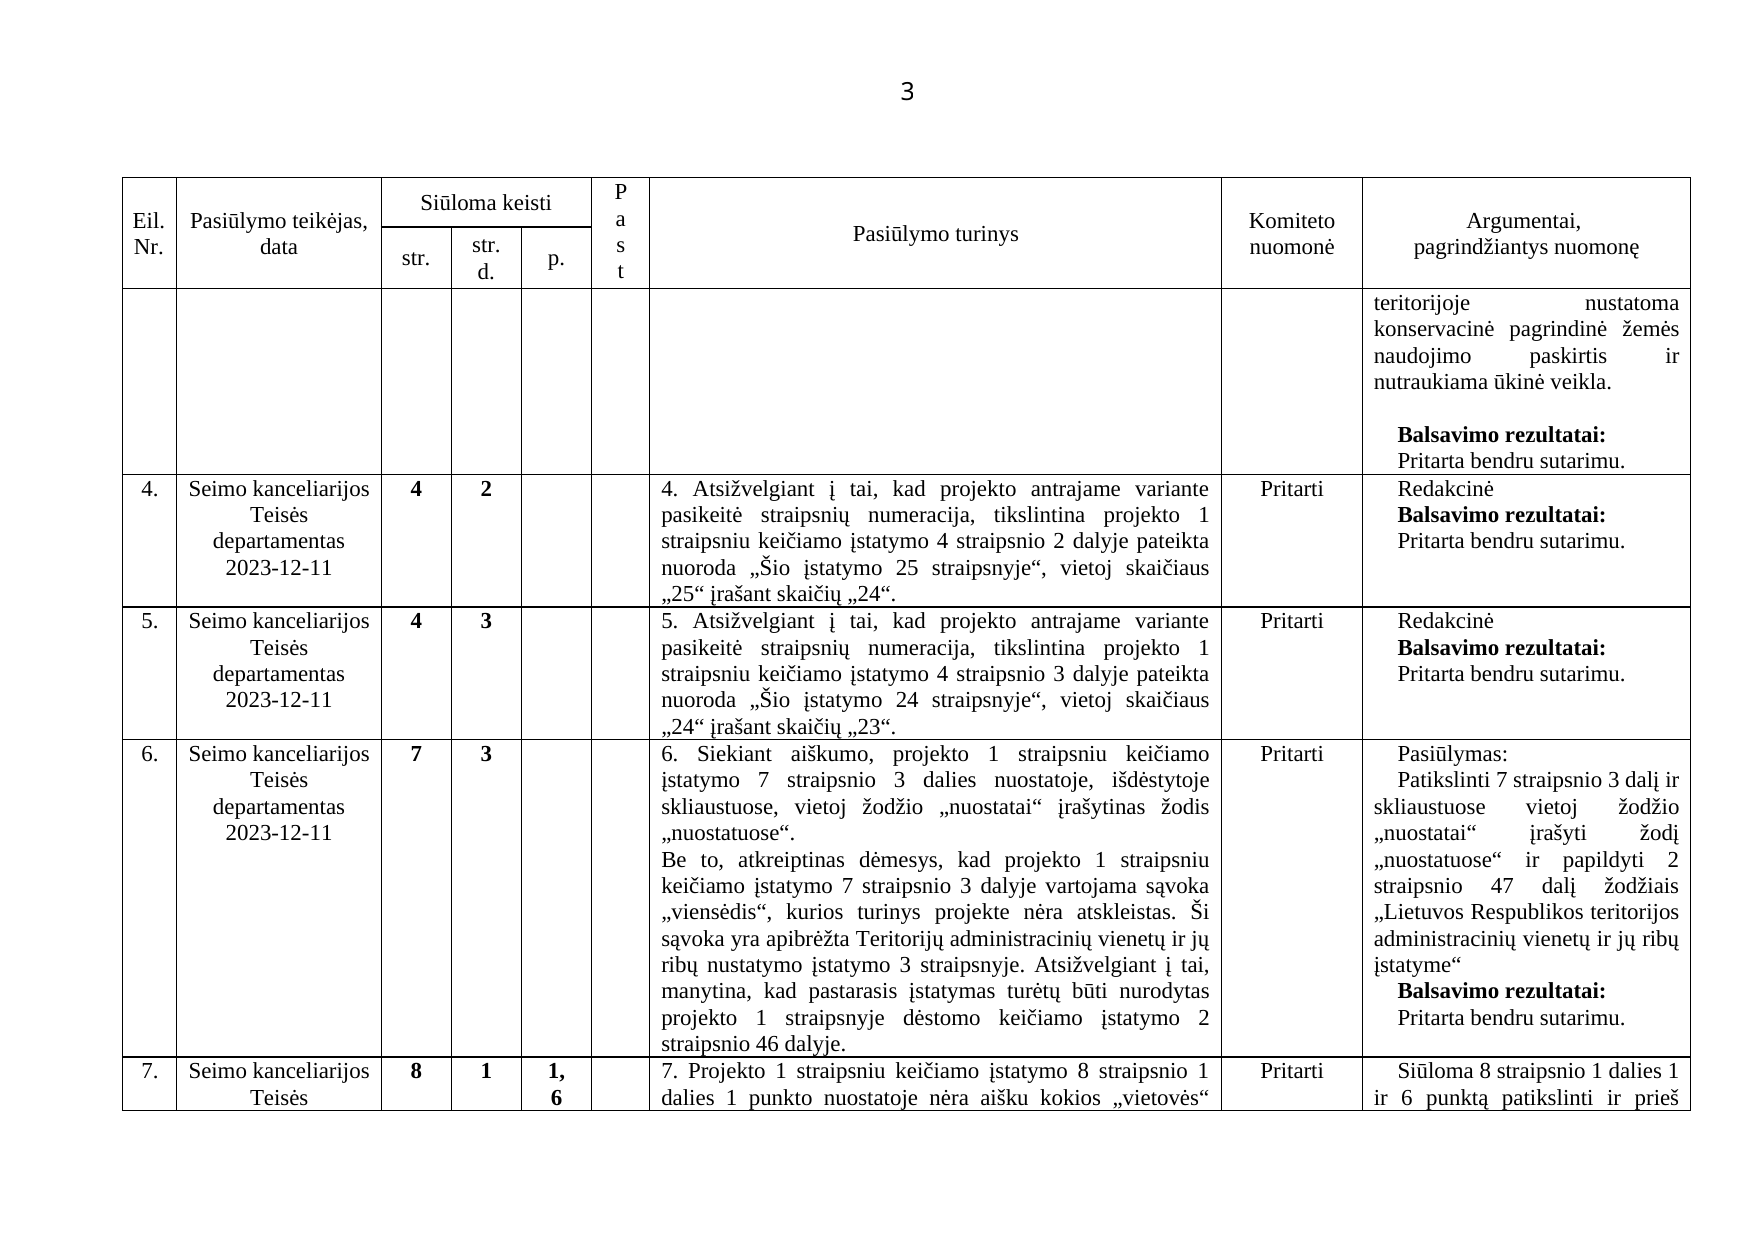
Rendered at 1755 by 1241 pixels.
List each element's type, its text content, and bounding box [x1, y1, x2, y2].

table_cell 1 [452, 1058, 521, 1110]
table_header Argumentai, pagrindžiantys nuomonę [1363, 178, 1690, 288]
table_cell Pritarti [1222, 608, 1362, 739]
table_header Komiteto nuomonė [1222, 178, 1362, 288]
table_cell 4 [382, 475, 451, 606]
table_header Pastabos [592, 178, 649, 288]
table_cell [382, 289, 451, 473]
table_cell Pasiūlymas: Patikslinti 7 straipsnio 3 dalį ir skliaustuose vietoj žodžio „nuostatai“ įrašyti žodį „nuostatuose“ ir papildyti 2 straipsnio 47 dalį žodžiais „Lietuvos Respublikos teritorijos administracinių vienetų ir jų ribų įstatyme“ Balsavimo rezultatai: Pritarta bendru sutarimu. [1363, 740, 1690, 1056]
table_header Siūloma keisti [382, 178, 591, 226]
table_cell teritorijoje nustatoma konservacinė pagrindinė žemės naudojimo paskirtis ir nutraukiama ūkinė veikla. Balsavimo rezultatai: Pritarta bendru sutarimu. [1363, 289, 1690, 473]
table_cell [592, 289, 649, 473]
table_cell 7 [382, 740, 451, 1056]
table_cell Seimo kanceliarijos Teisės departamentas 2023-12-11 [177, 740, 381, 1056]
table_cell [592, 1058, 649, 1110]
table_cell [522, 475, 591, 606]
table_cell 2 [452, 475, 521, 606]
table_cell Redakcinė Balsavimo rezultatai: Pritarta bendru sutarimu. [1363, 475, 1690, 606]
table_header Pasiūlymo turinys [650, 178, 1221, 288]
table_cell 4. Atsižvelgiant į tai, kad projekto antrajame variante pasikeitė straipsnių numeracija, tikslintina projekto 1 straipsniu keičiamo įstatymo 4 straipsnio 2 dalyje pateikta nuoroda „Šio įstatymo 25 straipsnyje“, vietoj skaičiaus „25“ įrašant skaičių „24“. [650, 475, 1221, 606]
table_cell 1, 6 [522, 1058, 591, 1110]
table_cell 4. [123, 475, 176, 606]
table_header Eil. Nr. [123, 178, 176, 288]
table_cell Seimo kanceliarijos Teisės departamentas 2023-12-11 [177, 475, 381, 606]
table_cell 5. Atsižvelgiant į tai, kad projekto antrajame variante pasikeitė straipsnių numeracija, tikslintina projekto 1 straipsniu keičiamo įstatymo 4 straipsnio 3 dalyje pateikta nuoroda „Šio įstatymo 24 straipsnyje“, vietoj skaičiaus „24“ įrašant skaičių „23“. [650, 608, 1221, 739]
table_cell [522, 740, 591, 1056]
table_cell Pritarti [1222, 1058, 1362, 1110]
table_cell Pritarti [1222, 475, 1362, 606]
table_cell 6. [123, 740, 176, 1056]
table_cell 7. [123, 1058, 176, 1110]
table_cell [522, 608, 591, 739]
table_cell Redakcinė Balsavimo rezultatai: Pritarta bendru sutarimu. [1363, 608, 1690, 739]
table_cell str. d. [452, 228, 521, 288]
table_cell [650, 289, 1221, 473]
table_cell 3 [452, 608, 521, 739]
table_cell str. [382, 228, 451, 288]
table_cell 4 [382, 608, 451, 739]
table_cell [177, 289, 381, 473]
table_cell [123, 289, 176, 473]
table_cell 5. [123, 608, 176, 739]
table_cell 3 [452, 740, 521, 1056]
table_cell 6. Siekiant aiškumo, projekto 1 straipsniu keičiamo įstatymo 7 straipsnio 3 dalies nuostatoje, išdėstytoje skliaustuose, vietoj žodžio „nuostatai“ įrašytinas žodis „nuostatuose“. Be to, atkreiptinas dėmesys, kad projekto 1 straipsniu keičiamo įstatymo 7 straipsnio 3 dalyje vartojama sąvoka „viensėdis“, kurios turinys projekte nėra atskleistas. Ši sąvoka yra apibrėžta Teritorijų administracinių vienetų ir jų ribų nustatymo įstatymo 3 straipsnyje. Atsižvelgiant į tai, manytina, kad pastarasis įstatymas turėtų būti nurodytas projekto 1 straipsnyje dėstomo keičiamo įstatymo 2 straipsnio 46 dalyje. [650, 740, 1221, 1056]
table_cell Seimo kanceliarijos Teisės departamentas 2023-12-11 [177, 608, 381, 739]
table_cell 7. Projekto 1 straipsniu keičiamo įstatymo 8 straipsnio 1 dalies 1 punkto nuostatoje nėra aišku kokios „vietovės“ [650, 1058, 1221, 1110]
table_cell Siūloma 8 straipsnio 1 dalies 1 ir 6 punktą patikslinti ir prieš [1363, 1058, 1690, 1110]
table_cell [452, 289, 521, 473]
table_cell p. [522, 228, 591, 288]
table_cell [522, 289, 591, 473]
table_cell Pritarti [1222, 740, 1362, 1056]
table_header Pasiūlymo teikėjas, data [177, 178, 381, 288]
table_cell 8 [382, 1058, 451, 1110]
table_cell [592, 740, 649, 1056]
table_cell Seimo kanceliarijos Teisės [177, 1058, 381, 1110]
table_cell [592, 475, 649, 606]
table_cell [592, 608, 649, 739]
table_cell [1222, 289, 1362, 473]
